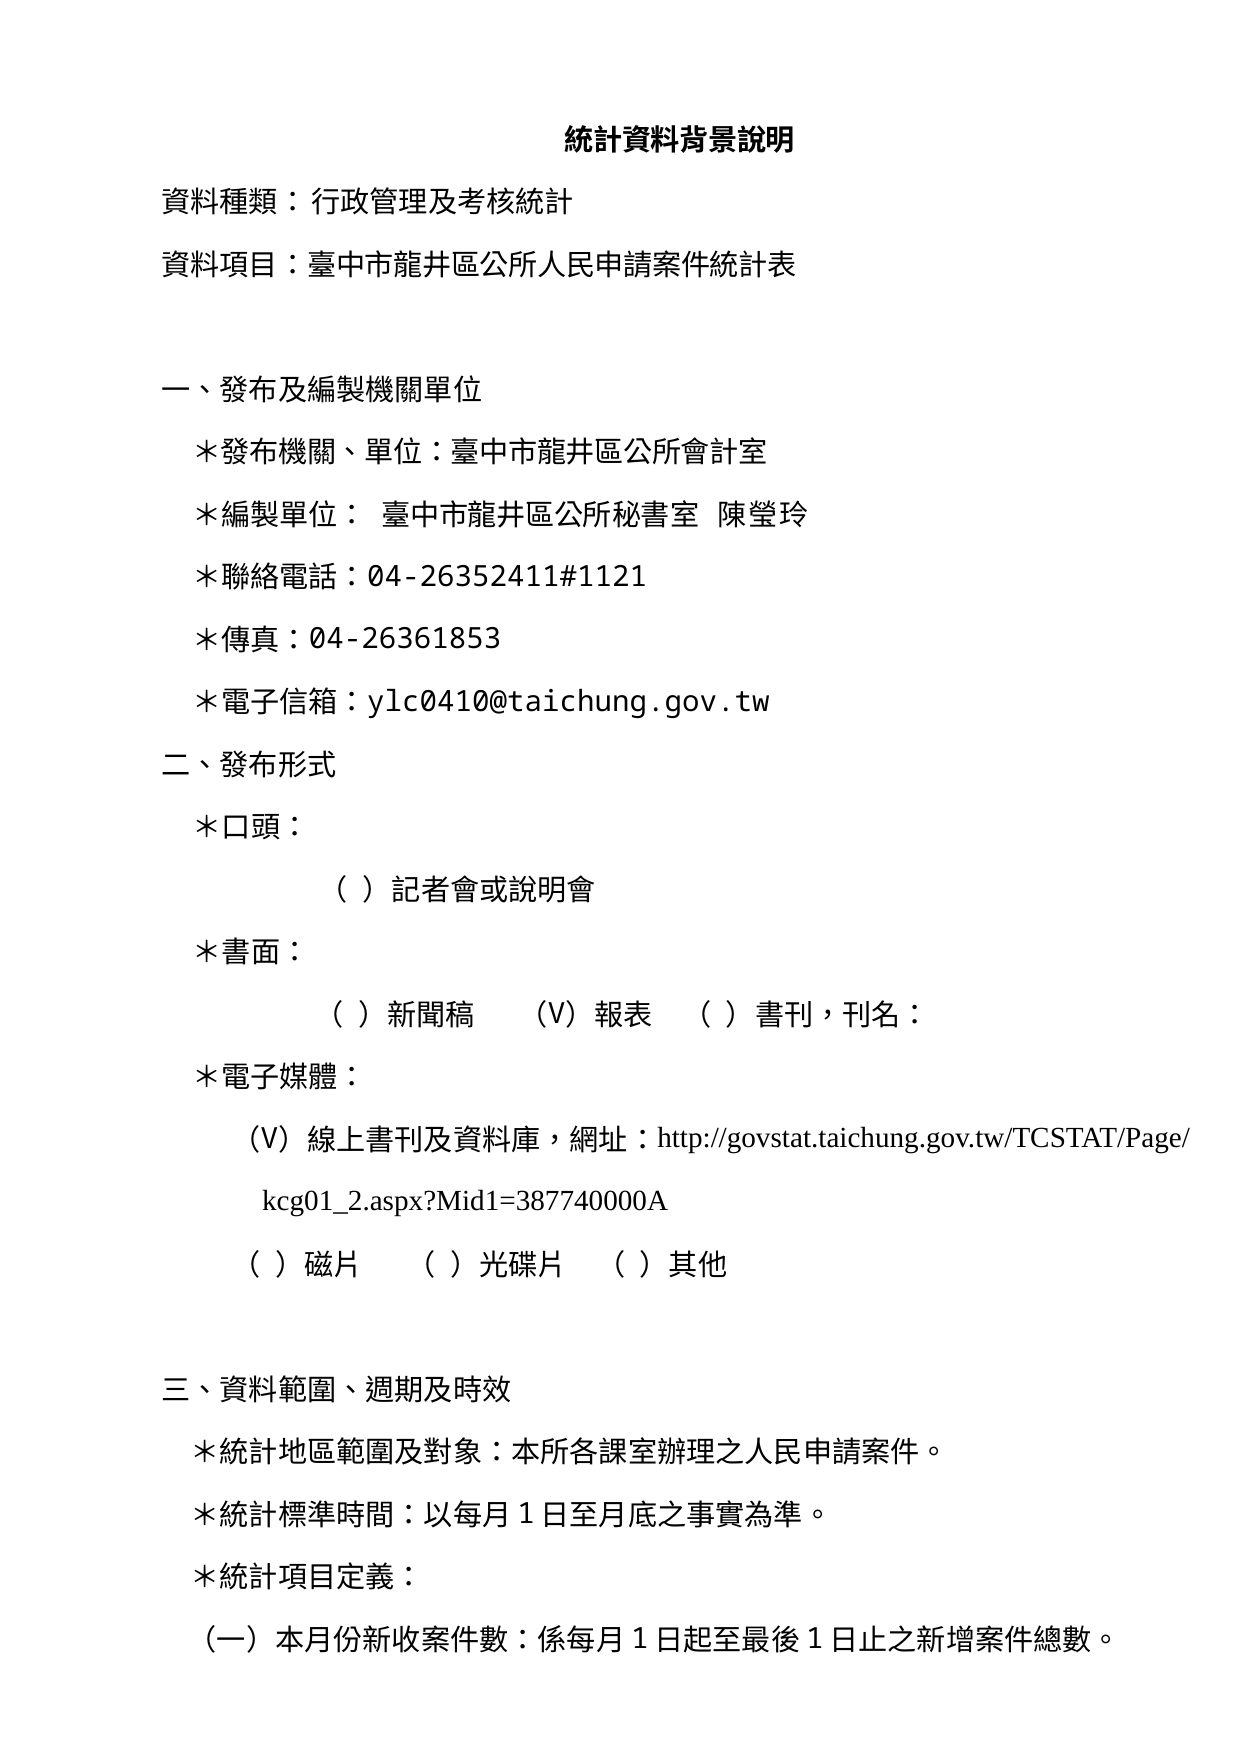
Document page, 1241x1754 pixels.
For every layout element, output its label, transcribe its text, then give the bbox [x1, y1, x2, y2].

table_header 統計資料背景說明 資料種類： 行政管理及考核統計 資料項目：臺中市龍井區公所人民申請案件統計表 一、發布及編製機關單位 ＊發布機關、單位：臺中市龍井區公所會計室 ＊編製單位： 臺中市龍井區公所秘書室 陳瑩玲 ＊聯絡電話：04-26352411#1121 ＊傳真：04-26361853 ＊電子信箱：ylc0410@taichung.gov.tw 二、發布形式 口頭： （ ）記者會或說明會 書面： （ ）新聞稿 （V）報表 （ ）書刊，刊名： ＊電子媒體： （V）線上書刊及資料庫，網址：http://govstat.taichung.gov.tw/TCSTAT/Page/kcg01_2.aspx?Mid1=387740000A （ ）磁片 （ ）光碟片 （ ）其他 三、資料範圍、週期及時效 ＊統計地區範圍及對象：本所各課室辦理之人民申請案件。 ＊統計標準時間：以每月1日至月底之事實為準。 ＊統計項目定義： （一）本月份新收案件數：係每月1日起至最後1日止之新增案件總數。 [150, 96, 1209, 1658]
